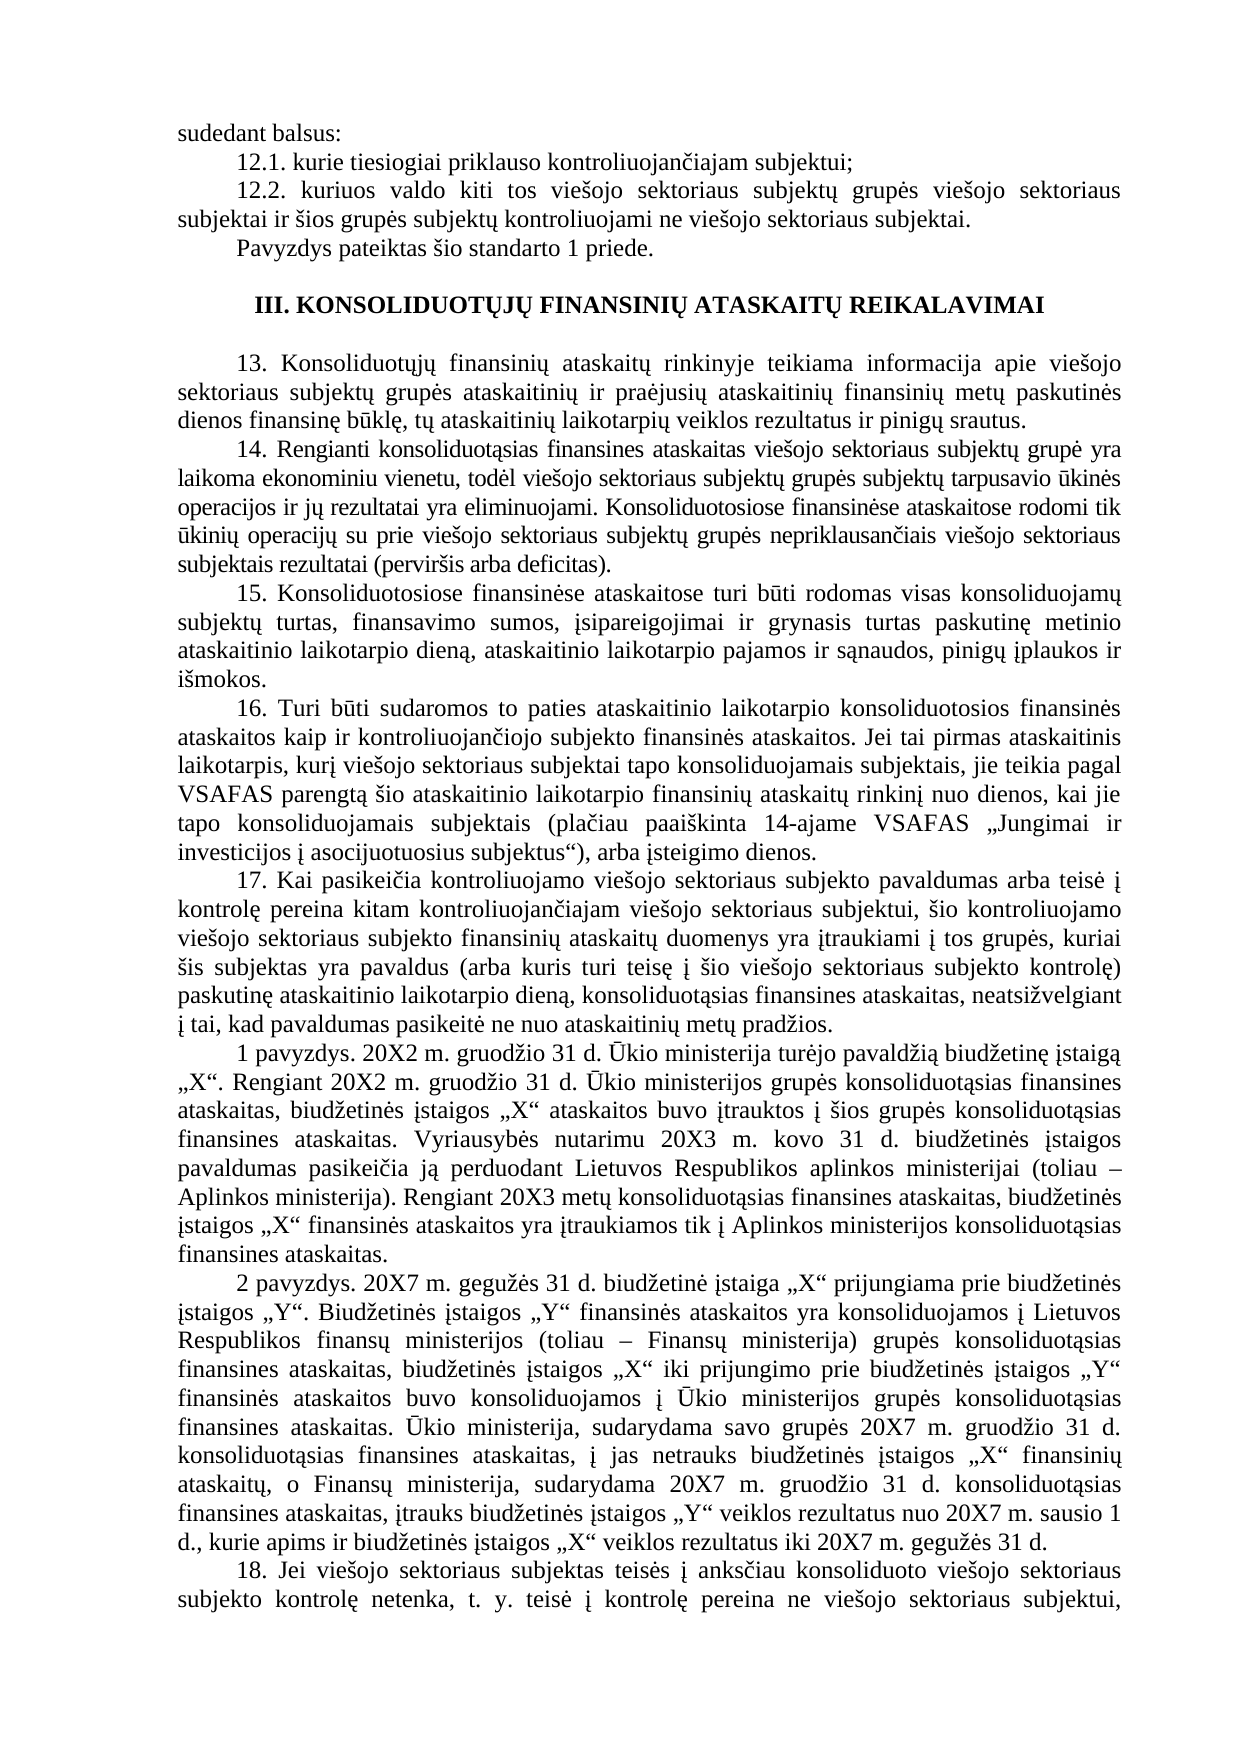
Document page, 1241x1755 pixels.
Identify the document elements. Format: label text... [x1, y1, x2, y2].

text 2 pavyzdys. 20X7 m. gegužės 31 d. biudžetinė įstaiga „X“ prijungiama prie biudžetinės įstaigos „Y“. Biudžetinės įstaigos „Y“ finansinės ataskaitos yra konsoliduojamos į Lietuvos Respublikos finansų ministerijos (toliau – Finansų ministerija) grupės konsoliduotąsias finansines ataskaitas, biudžetinės įstaigos „X“ iki prijungimo prie biudžetinės įstaigos „Y“ finansinės ataskaitos buvo konsoliduojamos į Ūkio ministerijos grupės konsoliduotąsias finansines ataskaitas. Ūkio ministerija, sudarydama savo grupės 20X7 m. gruodžio 31 d. konsoliduotąsias finansines ataskaitas, į jas netrauks biudžetinės įstaigos „X“ finansinių ataskaitų, o Finansų ministerija, sudarydama 20X7 m. gruodžio 31 d. konsoliduotąsias finansines ataskaitas, įtrauks biudžetinės įstaigos „Y“ veiklos rezultatus nuo 20X7 m. sausio 1 d., kurie apims ir biudžetinės įstaigos „X“ veiklos rezultatus iki 20X7 m. gegužės 31 d. [177, 1268, 1122, 1556]
text sudedant balsus: [177, 118, 1122, 147]
text Pavyzdys pateiktas šio standarto 1 priede. [177, 233, 1122, 262]
text 18. Jei viešojo sektoriaus subjektas teisės į anksčiau konsoliduoto viešojo sektoriaus subjekto kontrolę netenka, t. y. teisė į kontrolę pereina ne viešojo sektoriaus subjektui, [177, 1556, 1122, 1613]
text 15. Konsoliduotosiose finansinėse ataskaitose turi būti rodomas visas konsoliduojamų subjektų turtas, finansavimo sumos, įsipareigojimai ir grynasis turtas paskutinę metinio ataskaitinio laikotarpio dieną, ataskaitinio laikotarpio pajamos ir sąnaudos, pinigų įplaukos ir išmokos. [177, 578, 1122, 693]
text 1 pavyzdys. 20X2 m. gruodžio 31 d. Ūkio ministerija turėjo pavaldžią biudžetinę įstaigą „X“. Rengiant 20X2 m. gruodžio 31 d. Ūkio ministerijos grupės konsoliduotąsias finansines ataskaitas, biudžetinės įstaigos „X“ ataskaitos buvo įtrauktos į šios grupės konsoliduotąsias finansines ataskaitas. Vyriausybės nutarimu 20X3 m. kovo 31 d. biudžetinės įstaigos pavaldumas pasikeičia ją perduodant Lietuvos Respublikos aplinkos ministerijai (toliau – Aplinkos ministerija). Rengiant 20X3 metų konsoliduotąsias finansines ataskaitas, biudžetinės įstaigos „X“ finansinės ataskaitos yra įtraukiamos tik į Aplinkos ministerijos konsoliduotąsias finansines ataskaitas. [177, 1038, 1122, 1268]
text 17. Kai pasikeičia kontroliuojamo viešojo sektoriaus subjekto pavaldumas arba teisė į kontrolę pereina kitam kontroliuojančiajam viešojo sektoriaus subjektui, šio kontroliuojamo viešojo sektoriaus subjekto finansinių ataskaitų duomenys yra įtraukiami į tos grupės, kuriai šis subjektas yra pavaldus (arba kuris turi teisę į šio viešojo sektoriaus subjekto kontrolę) paskutinę ataskaitinio laikotarpio dieną, konsoliduotąsias finansines ataskaitas, neatsižvelgiant į tai, kad pavaldumas pasikeitė ne nuo ataskaitinių metų pradžios. [177, 866, 1122, 1038]
text 16. Turi būti sudaromos to paties ataskaitinio laikotarpio konsoliduotosios finansinės ataskaitos kaip ir kontroliuojančiojo subjekto finansinės ataskaitos. Jei tai pirmas ataskaitinis laikotarpis, kurį viešojo sektoriaus subjektai tapo konsoliduojamais subjektais, jie teikia pagal VSAFAS parengtą šio ataskaitinio laikotarpio finansinių ataskaitų rinkinį nuo dienos, kai jie tapo konsoliduojamais subjektais (plačiau paaiškinta 14-ajame VSAFAS „Jungimai ir investicijos į asocijuotuosius subjektus“), arba įsteigimo dienos. [177, 693, 1122, 866]
text III. KONSOLIDUOTŲJŲ FINANSINIŲ ATASKAITŲ REIKALAVIMAI [177, 291, 1122, 319]
text 12.1. kurie tiesiogiai priklauso kontroliuojančiajam subjektui; [177, 147, 1122, 176]
text 14. Rengianti konsoliduotąsias finansines ataskaitas viešojo sektoriaus subjektų grupė yra laikoma ekonominiu vienetu, todėl viešojo sektoriaus subjektų grupės subjektų tarpusavio ūkinės operacijos ir jų rezultatai yra eliminuojami. Konsoliduotosiose finansinėse ataskaitose rodomi tik ūkinių operacijų su prie viešojo sektoriaus subjektų grupės nepriklausančiais viešojo sektoriaus subjektais rezultatai (perviršis arba deficitas). [177, 434, 1122, 578]
text 13. Konsoliduotųjų finansinių ataskaitų rinkinyje teikiama informacija apie viešojo sektoriaus subjektų grupės ataskaitinių ir praėjusių ataskaitinių finansinių metų paskutinės dienos finansinę būklę, tų ataskaitinių laikotarpių veiklos rezultatus ir pinigų srautus. [177, 348, 1122, 434]
text 12.2. kuriuos valdo kiti tos viešojo sektoriaus subjektų grupės viešojo sektoriaus subjektai ir šios grupės subjektų kontroliuojami ne viešojo sektoriaus subjektai. [177, 176, 1122, 233]
